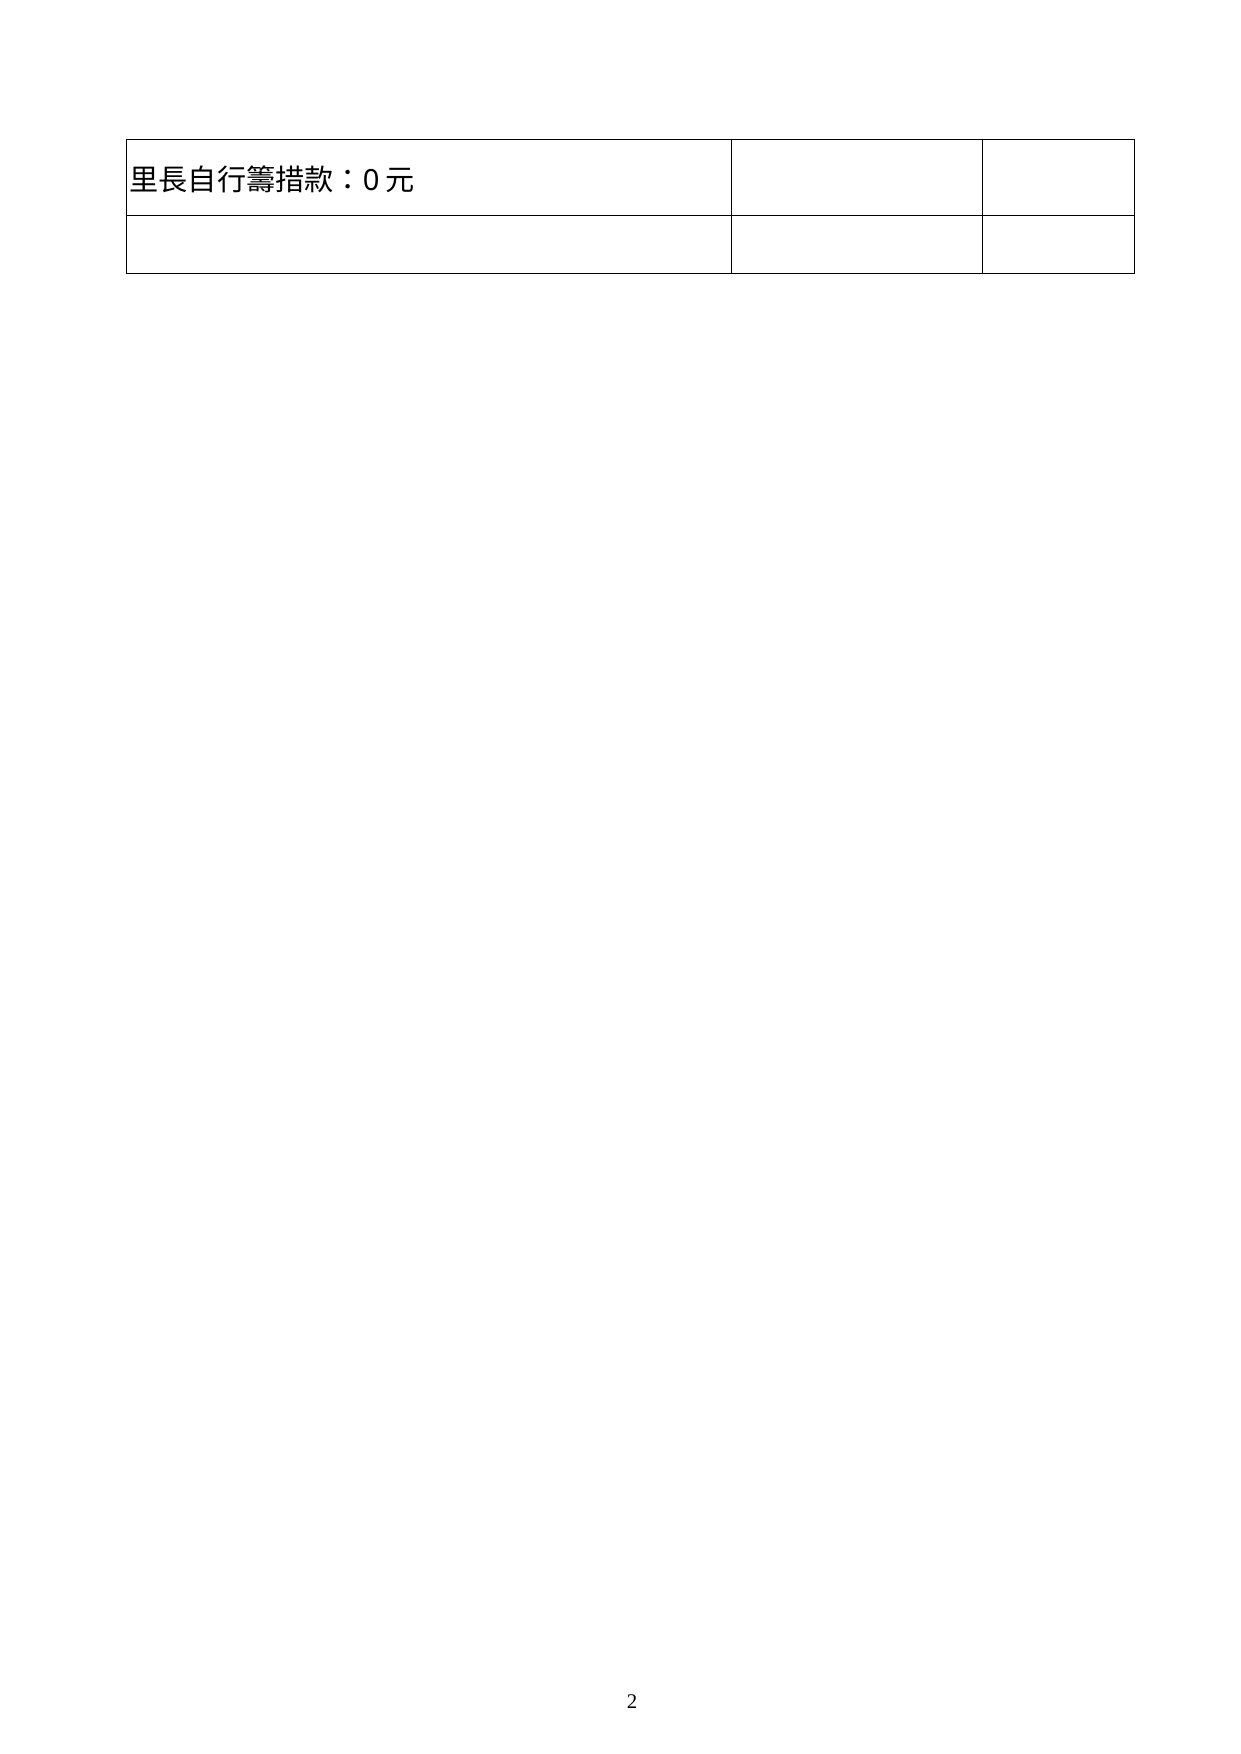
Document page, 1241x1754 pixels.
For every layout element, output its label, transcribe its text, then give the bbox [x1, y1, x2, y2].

table_cell [127, 216, 731, 273]
table_cell [732, 216, 982, 273]
table_cell 里長自行籌措款：0元 [127, 140, 731, 215]
table_cell [732, 140, 982, 215]
table_cell [983, 216, 1134, 273]
table_cell [983, 140, 1134, 215]
